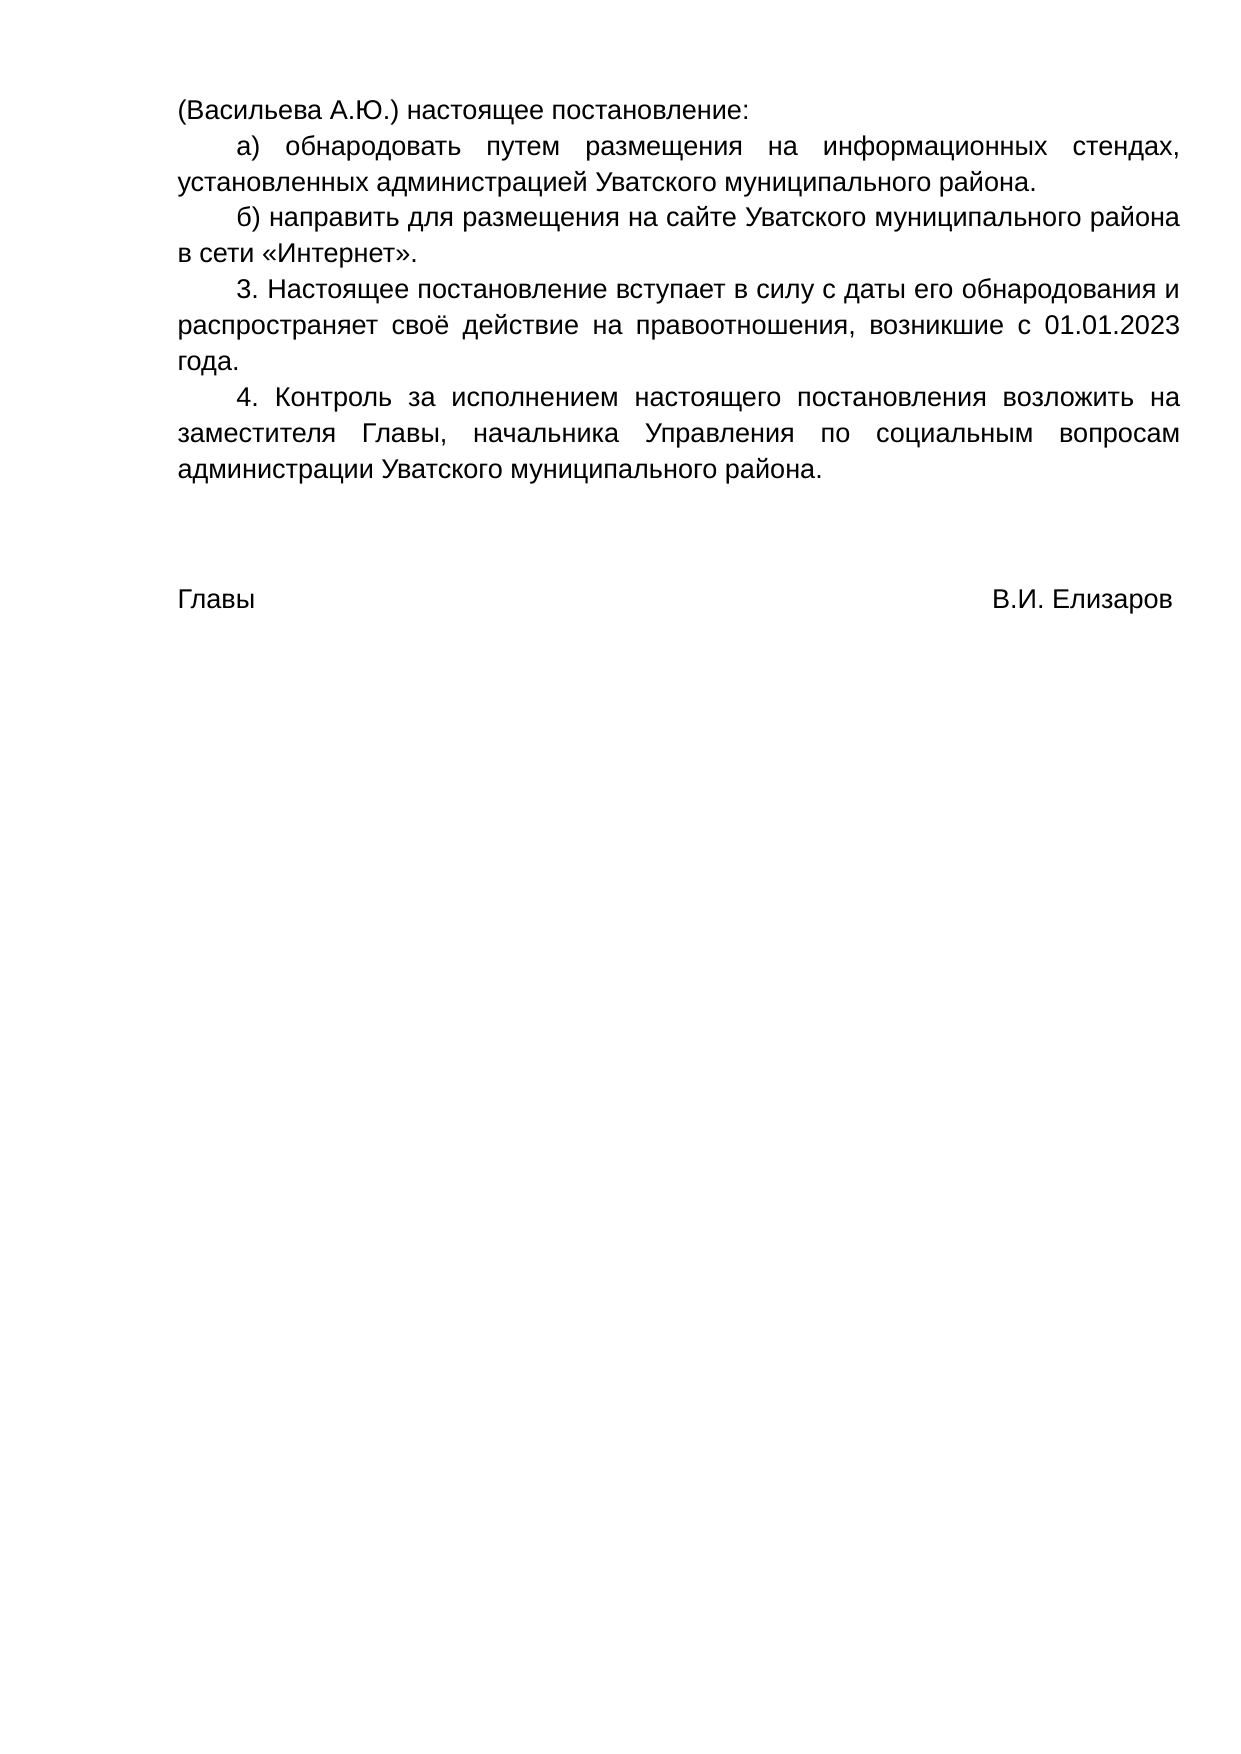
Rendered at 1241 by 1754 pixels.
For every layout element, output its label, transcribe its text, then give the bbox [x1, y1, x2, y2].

text 3. Настоящее постановление вступает в силу с даты его обнародования и распространяет своё действие на правоотношения, возникшие с 01.01.2023 года. [177, 273, 1181, 376]
text б) направить для размещения на сайте Уватского муниципального района в сети «Интернет». [177, 201, 1181, 269]
text 4. Контроль за исполнением настоящего постановления возложить на заместителя Главы, начальника Управления по социальным вопросам администрации Уватского муниципального района. [177, 381, 1181, 484]
text а) обнародовать путем размещения на информационных стендах, установленных администрацией Уватского муниципального района. [177, 129, 1181, 197]
text (Васильева А.Ю.) настоящее постановление: [177, 94, 1181, 125]
text Главы В.И. Елизаров [177, 583, 1181, 614]
